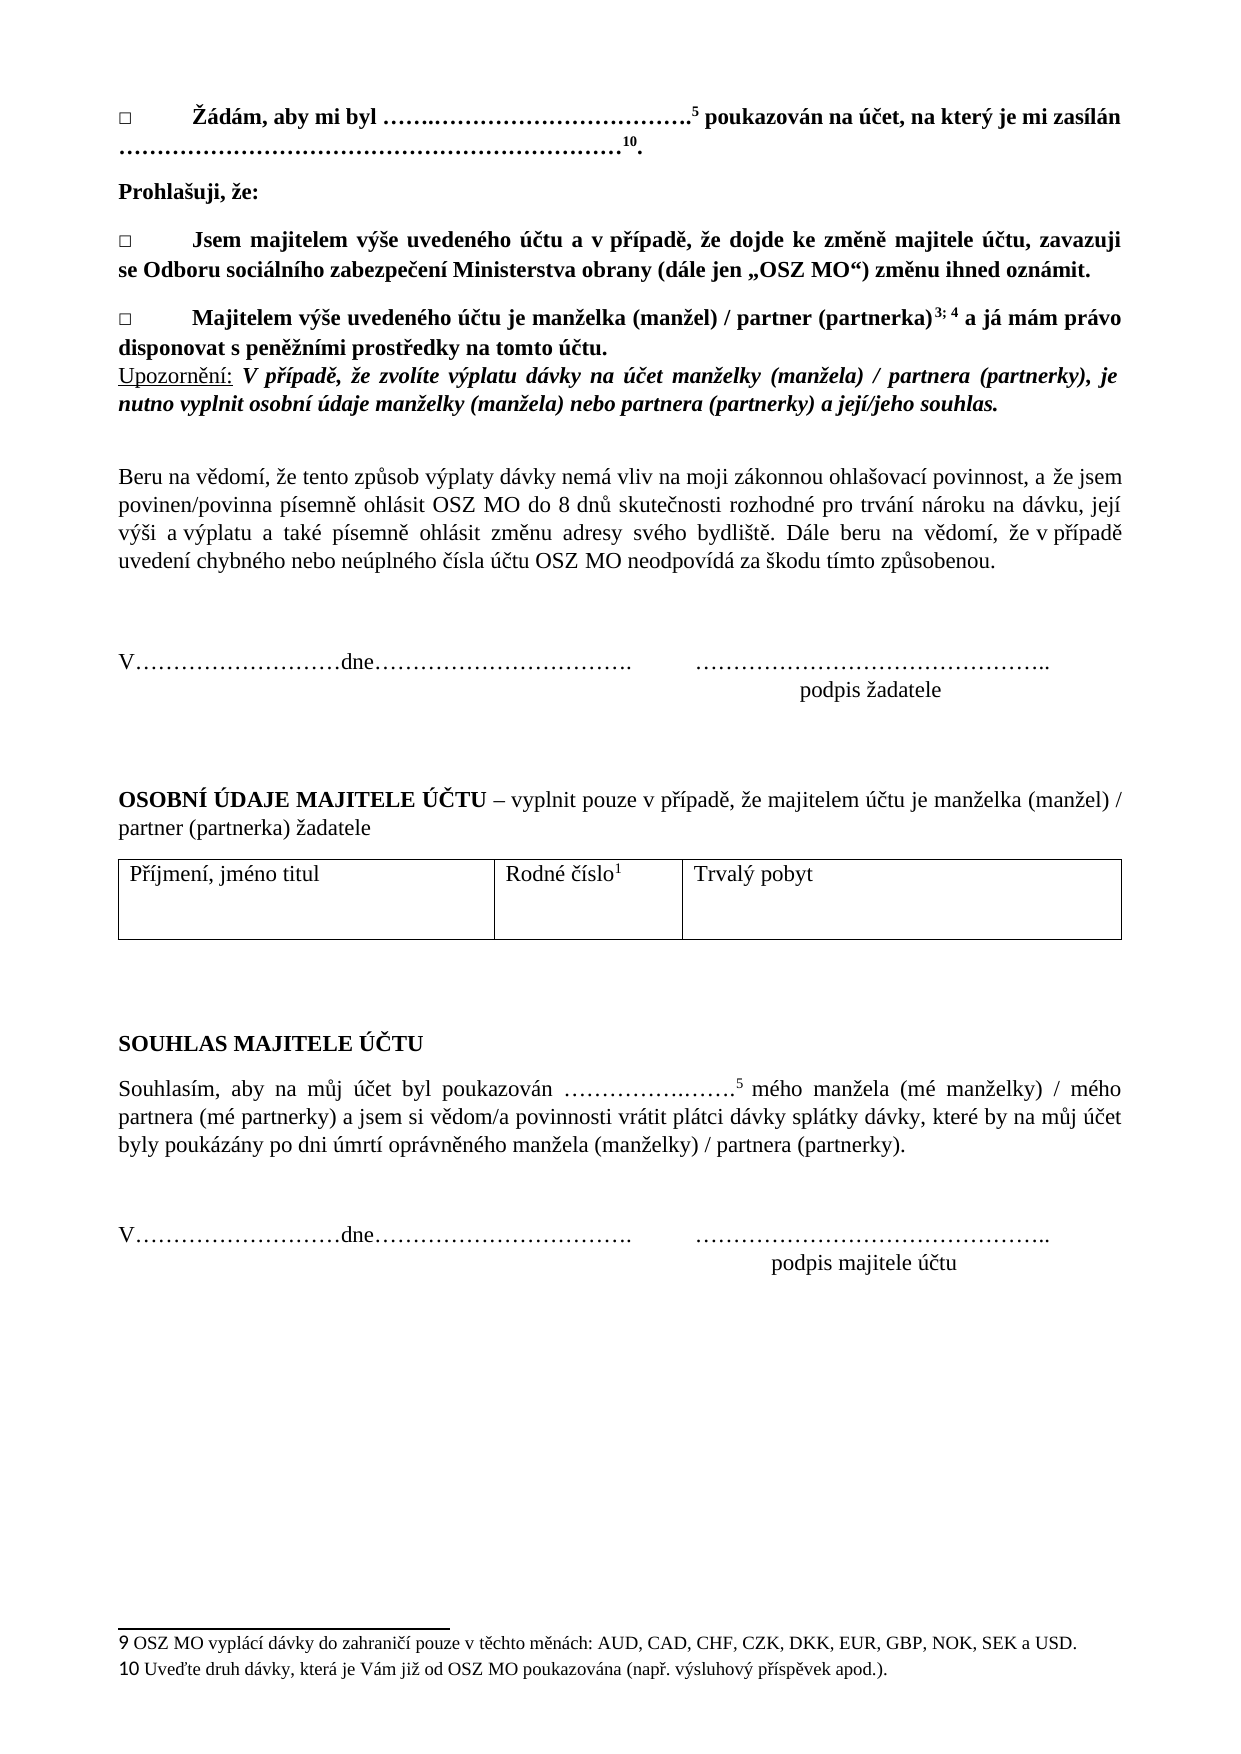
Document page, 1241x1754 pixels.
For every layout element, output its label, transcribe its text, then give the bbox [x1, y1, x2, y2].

table_header Rodné číslo1 [495, 860, 682, 939]
table_header Příjmení, jméno titul [119, 860, 494, 939]
text ☐ Žádám, aby mi byl …….…………………………….5 poukazován na účet, na který je mi zasílán …………………………………………………………. [118, 100, 1122, 159]
text podpis majitele účtu [118, 1249, 1122, 1275]
text Upozornění: V případě, že zvolíte výplatu dávky na účet manželky (manžela) / partnera (partnerky), je nutno vyplnit osobní údaje manželky (manžela) nebo partnera (partnerky) a její/jeho souhlas. [118, 362, 1122, 416]
text ☐ Jsem majitelem výše uvedeného účtu a v případě, že dojde ke změně majitele účtu, zavazuji se Odboru sociálního zabezpečení Ministerstva obrany (dále jen „OSZ MO“) změnu ihned oznámit. [118, 223, 1122, 282]
text ☐ Majitelem výše uvedeného účtu je manželka (manžel) / partner (partnerka)3; 4 a já mám právo disponovat s peněžními prostředky na tomto účtu. [118, 301, 1122, 360]
text V………………………dne……………………………. ……………………………………….. podpis žadatele [118, 648, 1122, 703]
text OSOBNÍ ÚDAJE MAJITELE ÚČTU – vyplnit pouze v případě, že majitelem účtu je manželka (manžel) / partner (partnerka) žadatele [118, 786, 1122, 841]
text SOUHLAS MAJITELE ÚČTU [118, 1030, 1122, 1056]
text Beru na vědomí, že tento způsob výplaty dávky nemá vliv na moji zákonnou ohlašovací povinnost, a že jsem povinen/povinna písemně ohlásit OSZ MO do 8 dnů skutečnosti rozhodné pro trvání nároku na dávku, její výši a výplatu a také písemně ohlásit změnu adresy svého bydliště. Dále beru na vědomí, že v případě uvedení chybného nebo neúplného čísla účtu OSZ MO neodpovídá za škodu tímto způsobenou. [118, 463, 1122, 573]
table_header Trvalý pobyt [683, 860, 1121, 939]
text Uveďte druh dávky, která je Vám již od OSZ MO poukazována (např. výsluhový příspěvek apod.). [118, 1655, 1122, 1680]
text V………………………dne……………………………. ……………………………………….. [118, 1221, 1122, 1247]
text Souhlasím, aby na můj účet byl poukazován …………….…….5 mého manžela (mé manželky) / mého partnera (mé partnerky) a jsem si vědom/a povinnosti vrátit plátci dávky splátky dávky, které by na můj účet byly poukázány po dni úmrtí oprávněného manžela (manželky) / partnera (partnerky). [118, 1075, 1122, 1157]
text Prohlašuji, že: [118, 178, 1122, 204]
